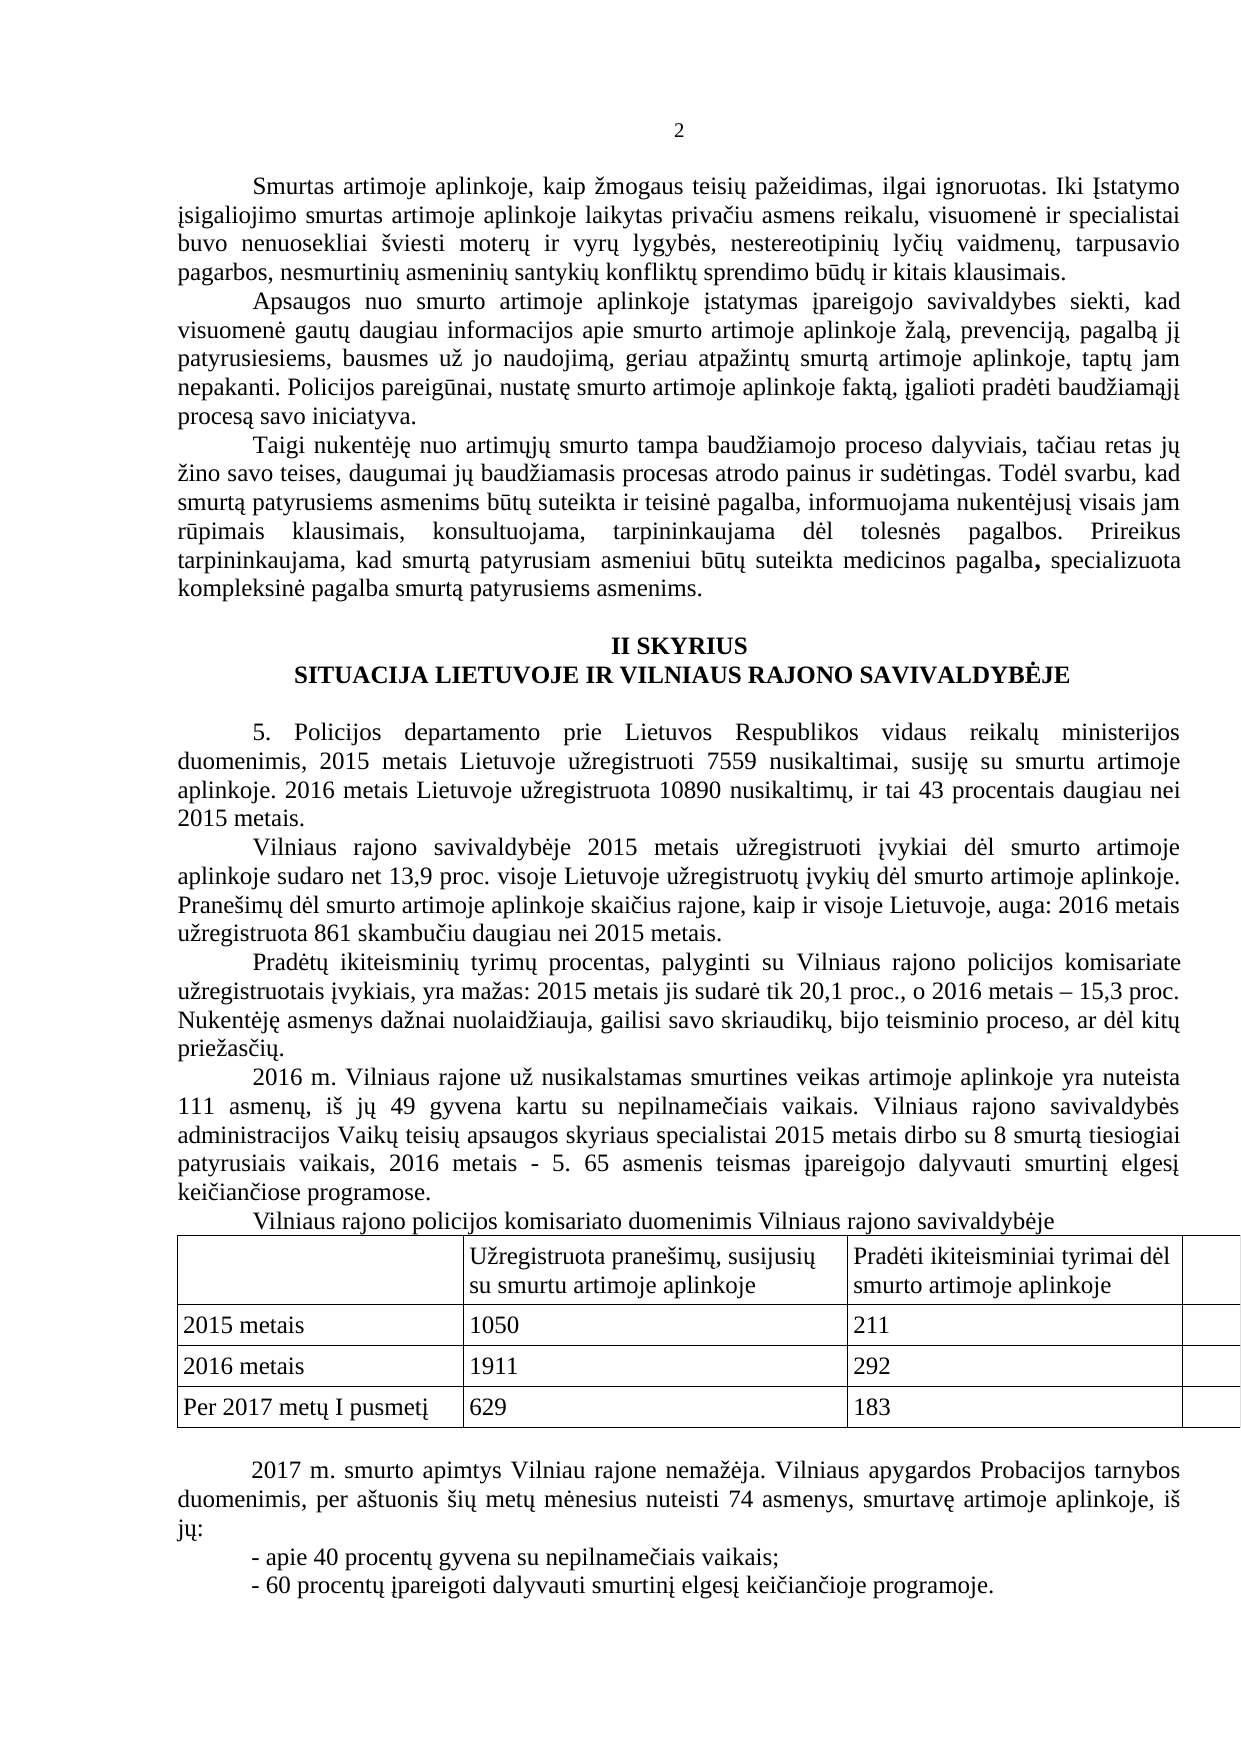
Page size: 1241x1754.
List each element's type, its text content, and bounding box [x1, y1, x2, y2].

table_cell 292 [848, 1346, 1182, 1386]
table_cell 629 [464, 1387, 847, 1426]
text - 60 procentų įpareigoti dalyvauti smurtinį elgesį keičiančioje programoje. [177, 1571, 1181, 1599]
text - apie 40 procentų gyvena su nepilnamečiais vaikais; [177, 1542, 1181, 1571]
text 2016 m. Vilniaus rajone už nusikalstamas smurtines veikas artimoje aplinkoje yra nuteista 111 asmenų, iš jų 49 gyvena kartu su nepilnamečiais vaikais. Vilniaus rajono savivaldybės administracijos Vaikų teisių apsaugos skyriaus specialistai 2015 metais dirbo su 8 smurtą tiesiogiai patyrusiais vaikais, 2016 metais - 5. 65 asmenis teismas įpareigojo dalyvauti smurtinį elgesį keičiančiose programose. [177, 1062, 1181, 1206]
table_cell [1183, 1305, 1240, 1345]
text Apsaugos nuo smurto artimoje aplinkoje įstatymas įpareigojo savivaldybes siekti, kad visuomenė gautų daugiau informacijos apie smurto artimoje aplinkoje žalą, prevenciją, pagalbą jį patyrusiesiems, bausmes už jo naudojimą, geriau atpažintų smurtą artimoje aplinkoje, taptų jam nepakanti. Policijos pareigūnai, nustatę smurto artimoje aplinkoje faktą, įgalioti pradėti baudžiamąjį procesą savo iniciatyva. [177, 286, 1181, 430]
table_cell 2015 metais [178, 1305, 463, 1345]
table_header Pradėti ikiteisminiai tyrimai dėl smurto artimoje aplinkoje [848, 1236, 1182, 1304]
text 5. Policijos departamento prie Lietuvos Respublikos vidaus reikalų ministerijos duomenimis, 2015 metais Lietuvoje užregistruoti 7559 nusikaltimai, susiję su smurtu artimoje aplinkoje. 2016 metais Lietuvoje užregistruota 10890 nusikaltimų, ir tai 43 procentais daugiau nei 2015 metais. [177, 717, 1181, 832]
table_header [1183, 1236, 1240, 1304]
text Taigi nukentėję nuo artimųjų smurto tampa baudžiamojo proceso dalyviais, tačiau retas jų žino savo teises, daugumai jų baudžiamasis procesas atrodo painus ir sudėtingas. Todėl svarbu, kad smurtą patyrusiems asmenims būtų suteikta ir teisinė pagalba, informuojama nukentėjusį visais jam rūpimais klausimais, konsultuojama, tarpininkaujama dėl tolesnės pagalbos. Prireikus tarpininkaujama, kad smurtą patyrusiam asmeniui būtų suteikta medicinos pagalba, specializuota kompleksinė pagalba smurtą patyrusiems asmenims. [177, 430, 1181, 602]
table_cell Per 2017 metų I pusmetį [178, 1387, 463, 1426]
table_cell 2016 metais [178, 1346, 463, 1386]
text Pradėtų ikiteisminių tyrimų procentas, palyginti su Vilniaus rajono policijos komisariate užregistruotais įvykiais, yra mažas: 2015 metais jis sudarė tik 20,1 proc., o 2016 metais – 15,3 proc. Nukentėję asmenys dažnai nuolaidžiauja, gailisi savo skriaudikų, bijo teisminio proceso, ar dėl kitų priežasčių. [177, 947, 1181, 1062]
text Vilniaus rajono savivaldybėje 2015 metais užregistruoti įvykiai dėl smurto artimoje aplinkoje sudaro net 13,9 proc. visoje Lietuvoje užregistruotų įvykių dėl smurto artimoje aplinkoje. Pranešimų dėl smurto artimoje aplinkoje skaičius rajone, kaip ir visoje Lietuvoje, auga: 2016 metais užregistruota 861 skambučiu daugiau nei 2015 metais. [177, 832, 1181, 947]
table_header Užregistruota pranešimų, susijusių su smurtu artimoje aplinkoje [464, 1236, 847, 1304]
table_cell [1183, 1346, 1240, 1386]
table_cell 1911 [464, 1346, 847, 1386]
text II SKYRIUS [177, 631, 1181, 660]
table_cell 1050 [464, 1305, 847, 1345]
text Smurtas artimoje aplinkoje, kaip žmogaus teisių pažeidimas, ilgai ignoruotas. Iki Įstatymo įsigaliojimo smurtas artimoje aplinkoje laikytas privačiu asmens reikalu, visuomenė ir specialistai buvo nenuosekliai šviesti moterų ir vyrų lygybės, nestereotipinių lyčių vaidmenų, tarpusavio pagarbos, nesmurtinių asmeninių santykių konfliktų sprendimo būdų ir kitais klausimais. [177, 171, 1181, 286]
text SITUACIJA LIETUVOJE IR VILNIAUS RAJONO SAVIVALDYBĖJE [177, 660, 1181, 688]
table_cell 211 [848, 1305, 1182, 1345]
table_cell [1183, 1387, 1240, 1426]
text Vilniaus rajono policijos komisariato duomenimis Vilniaus rajono savivaldybėje [177, 1206, 1181, 1235]
text 2017 m. smurto apimtys Vilniau rajone nemažėja. Vilniaus apygardos Probacijos tarnybos duomenimis, per aštuonis šių metų mėnesius nuteisti 74 asmenys, smurtavę artimoje aplinkoje, iš jų: [177, 1456, 1181, 1542]
table_header [178, 1236, 463, 1304]
table_cell 183 [848, 1387, 1182, 1426]
